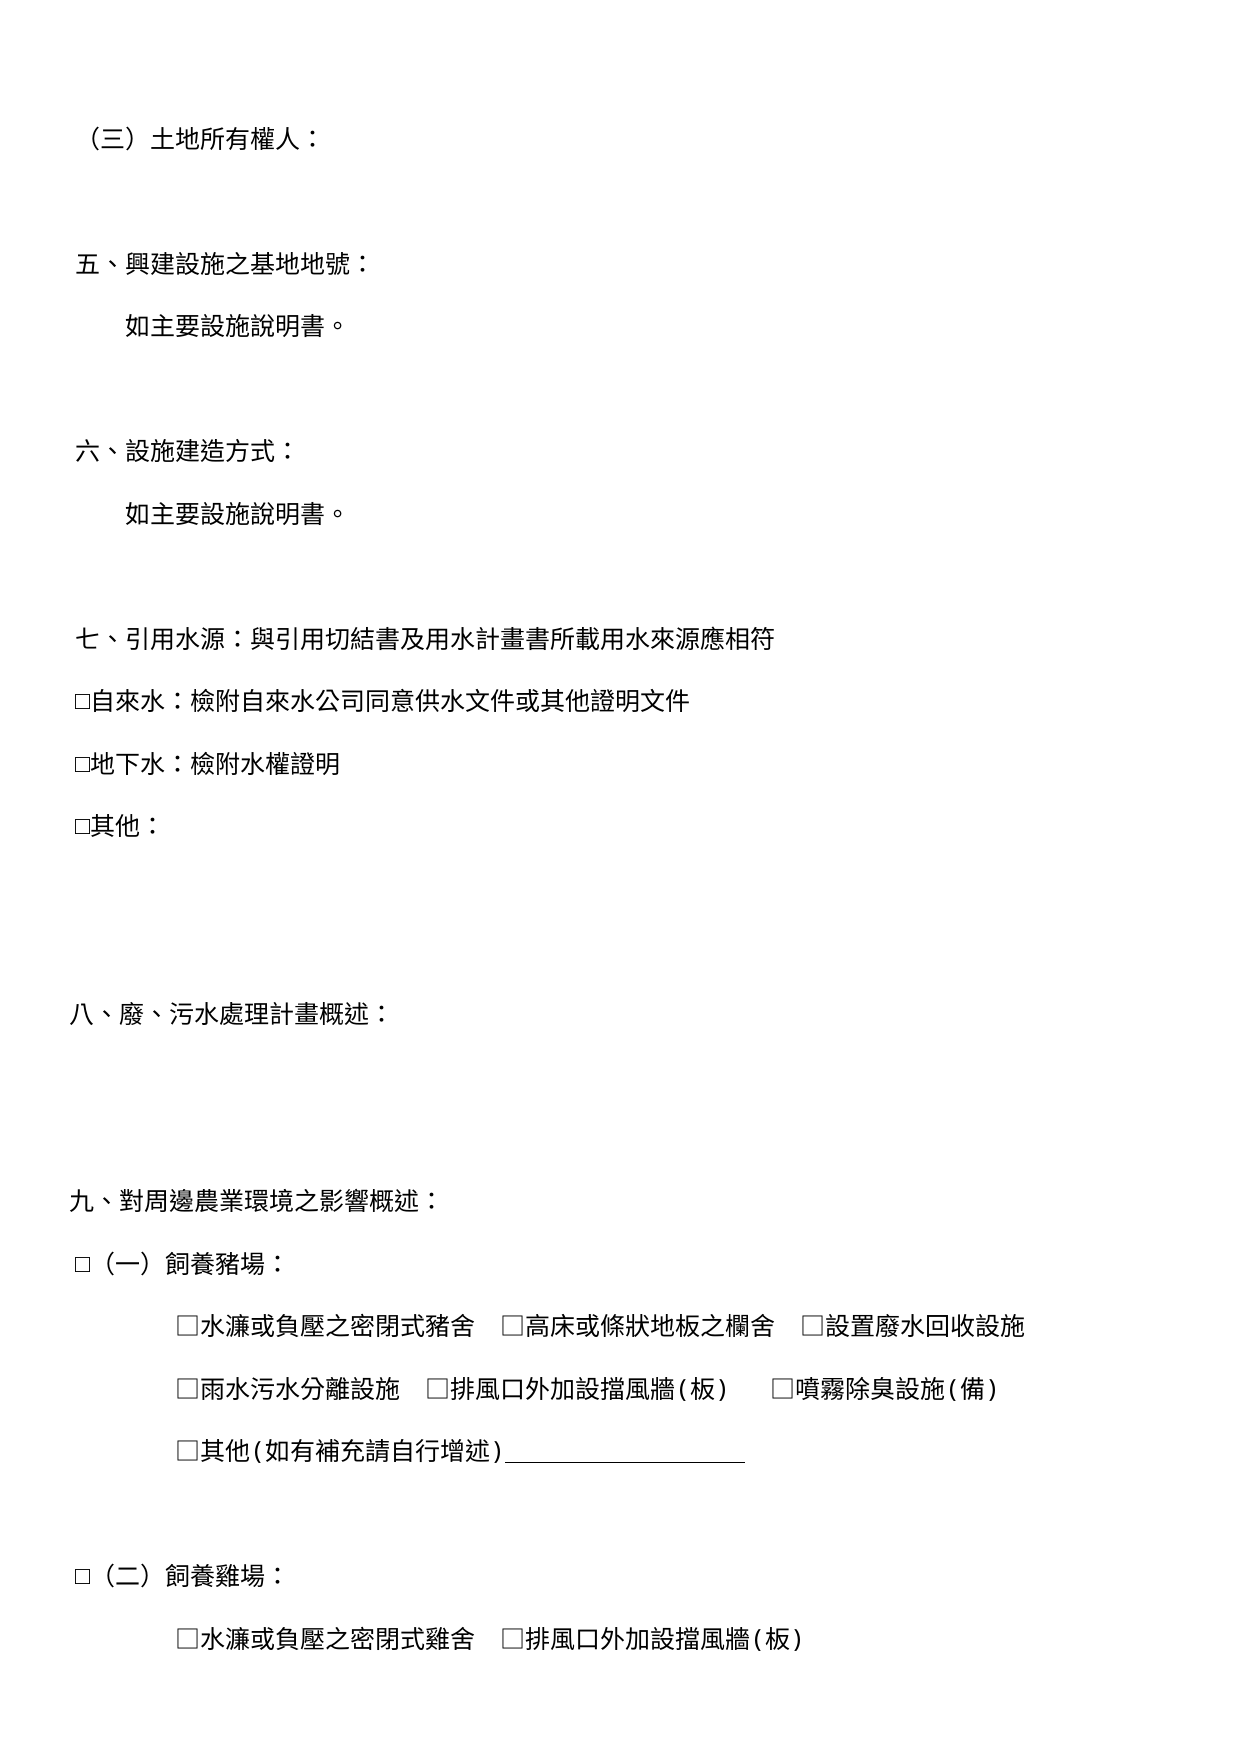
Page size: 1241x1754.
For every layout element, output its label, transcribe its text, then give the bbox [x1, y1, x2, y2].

text 如主要設施說明書。 [75, 471, 1069, 533]
text □自來水：檢附自來水公司同意供水文件或其他證明文件 [75, 658, 1069, 721]
text □（一）飼養豬場： [75, 1221, 1069, 1283]
text 八、廢、污水處理計畫概述： [69, 971, 1053, 1033]
text □（二）飼養雞場： [75, 1533, 1069, 1596]
text □水濂或負壓之密閉式豬舍 □高床或條狀地板之欄舍 □設置廢水回收設施 [75, 1283, 1069, 1346]
text □雨水污水分離設施 □排風口外加設擋風牆(板) □噴霧除臭設施(備) [75, 1346, 1069, 1408]
text 六、設施建造方式： [75, 408, 1069, 471]
text 七、引用水源：與引用切結書及用水計畫書所載用水來源應相符 [75, 596, 1069, 658]
text □其他(如有補充請自行增述) [75, 1408, 1069, 1471]
text □其他： [75, 783, 1069, 846]
text 九、對周邊農業環境之影響概述： [69, 1158, 1053, 1221]
text □地下水：檢附水權證明 [75, 721, 1069, 783]
text □水濂或負壓之密閉式雞舍 □排風口外加設擋風牆(板) [75, 1596, 1069, 1658]
text 如主要設施說明書。 [75, 283, 1069, 346]
text 五、興建設施之基地地號： [75, 221, 1069, 283]
text （三）土地所有權人： [75, 96, 1069, 158]
